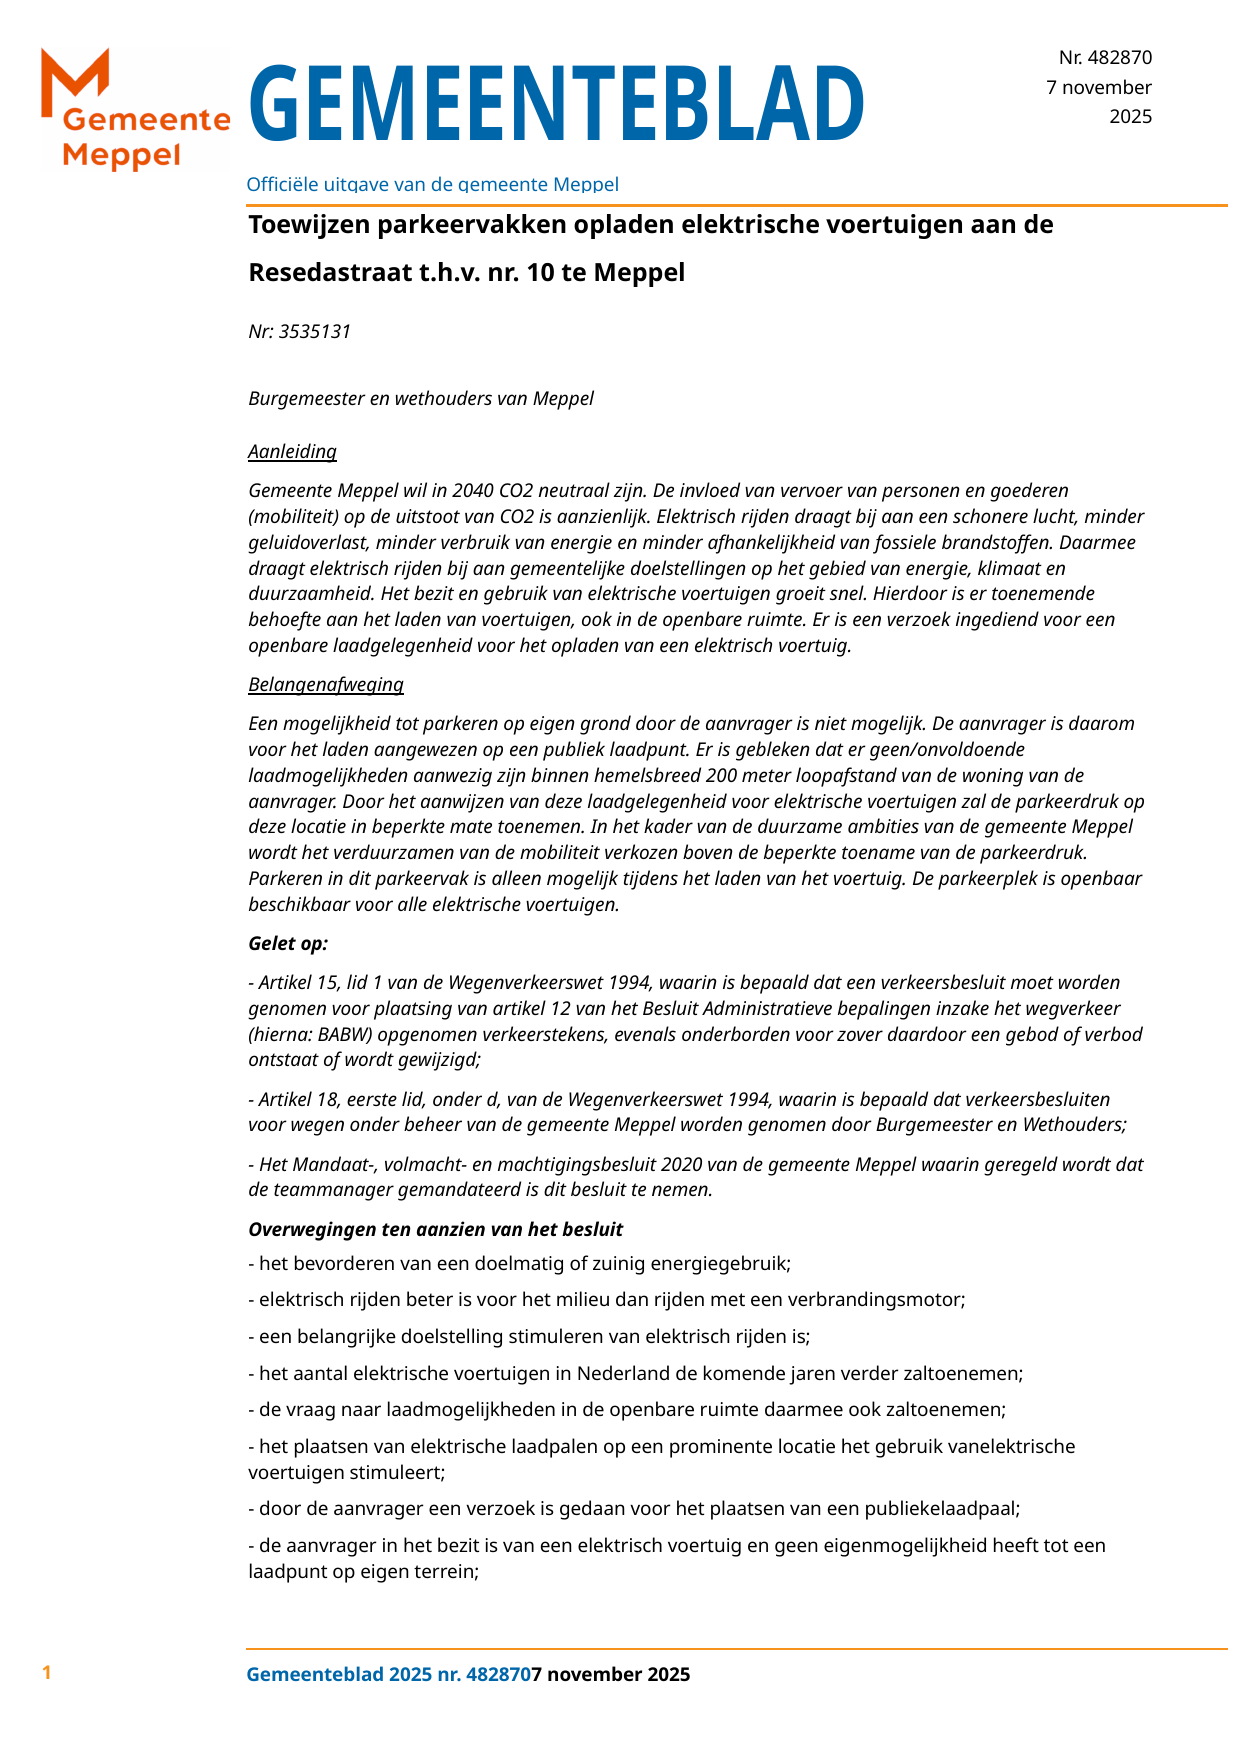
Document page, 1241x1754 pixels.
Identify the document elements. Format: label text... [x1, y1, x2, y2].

picture [41, 47, 231, 172]
text Gelet op: [248, 930, 1152, 956]
text Toewijzen parkeervakken opladen elektrische voertuigen aan de Resedastraat t.h.v. nr. 10 te Meppel [248, 207, 1152, 288]
text - het bevorderen van een doelmatig of zuinig energiegebruik; [248, 1250, 1152, 1276]
text - het aantal elektrische voertuigen in Nederland de komende jaren verder zaltoenemen; [248, 1360, 1152, 1386]
text - de aanvrager in het bezit is van een elektrisch voertuig en geen eigenmogelijkheid heeft tot een laadpunt op eigen terrein; [248, 1532, 1152, 1584]
text - Artikel 18, eerste lid, onder d, van de Wegenverkeerswet 1994, waarin is bepaald dat verkeersbesluiten voor wegen onder beheer van de gemeente Meppel worden genomen door Burgemeester en Wethouders; [248, 1086, 1152, 1137]
text - het plaatsen van elektrische laadpalen op een prominente locatie het gebruik vanelektrische voertuigen stimuleert; [248, 1433, 1152, 1484]
text - de vraag naar laadmogelijkheden in de openbare ruimte daarmee ook zaltoenemen; [248, 1396, 1152, 1422]
text - Artikel 15, lid 1 van de Wegenverkeerswet 1994, waarin is bepaald dat een verkeersbesluit moet worden genomen voor plaatsing van artikel 12 van het Besluit Administratieve bepalingen inzake het wegverkeer (hierna: BABW) opgenomen verkeerstekens, evenals onderborden voor zover daardoor een gebod of verbod ontstaat of wordt gewijzigd; [248, 969, 1152, 1072]
text Overwegingen ten aanzien van het besluit [248, 1216, 1152, 1241]
text Aanleiding [248, 438, 1152, 464]
text - door de aanvrager een verzoek is gedaan voor het plaatsen van een publiekelaadpaal; [248, 1496, 1152, 1521]
text - Het Mandaat-, volmacht- en machtigingsbesluit 2020 van de gemeente Meppel waarin geregeld wordt dat de teammanager gemandateerd is dit besluit te nemen. [248, 1151, 1152, 1202]
text Nr: 3535131 [248, 318, 1152, 344]
text - een belangrijke doelstelling stimuleren van elektrisch rijden is; [248, 1323, 1152, 1349]
text Burgemeester en wethouders van Meppel [248, 386, 1152, 411]
text - elektrisch rijden beter is voor het milieu dan rijden met een verbrandingsmotor; [248, 1286, 1152, 1312]
text Belangenafweging [248, 671, 1152, 697]
text Een mogelijkheid tot parkeren op eigen grond door de aanvrager is niet mogelijk. De aanvrager is daarom voor het laden aangewezen op een publiek laadpunt. Er is gebleken dat er geen/onvoldoende laadmogelijkheden aanwezig zijn binnen hemelsbreed 200 meter loopafstand van de woning van de aanvrager. Door het aanwijzen van deze laadgelegenheid voor elektrische voertuigen zal de parkeerdruk op deze locatie in beperkte mate toenemen. In het kader van de duurzame ambities van de gemeente Meppel wordt het verduurzamen van de mobiliteit verkozen boven de beperkte toename van de parkeerdruk. Parkeren in dit parkeervak is alleen mogelijk tijdens het laden van het voertuig. De parkeerplek is openbaar beschikbaar voor alle elektrische voertuigen. [248, 711, 1152, 916]
text Gemeente Meppel wil in 2040 CO2 neutraal zijn. De invloed van vervoer van personen en goederen (mobiliteit) op de uitstoot van CO2 is aanzienlijk. Elektrisch rijden draagt bij aan een schonere lucht, minder geluidoverlast, minder verbruik van energie en minder afhankelijkheid van fossiele brandstoffen. Daarmee draagt elektrisch rijden bij aan gemeentelijke doelstellingen op het gebied van energie, klimaat en duurzaamheid. Het bezit en gebruik van elektrische voertuigen groeit snel. Hierdoor is er toenemende behoefte aan het laden van voertuigen, ook in de openbare ruimte. Er is een verzoek ingediend voor een openbare laadgelegenheid voor het opladen van een elektrisch voertuig. [248, 478, 1152, 658]
